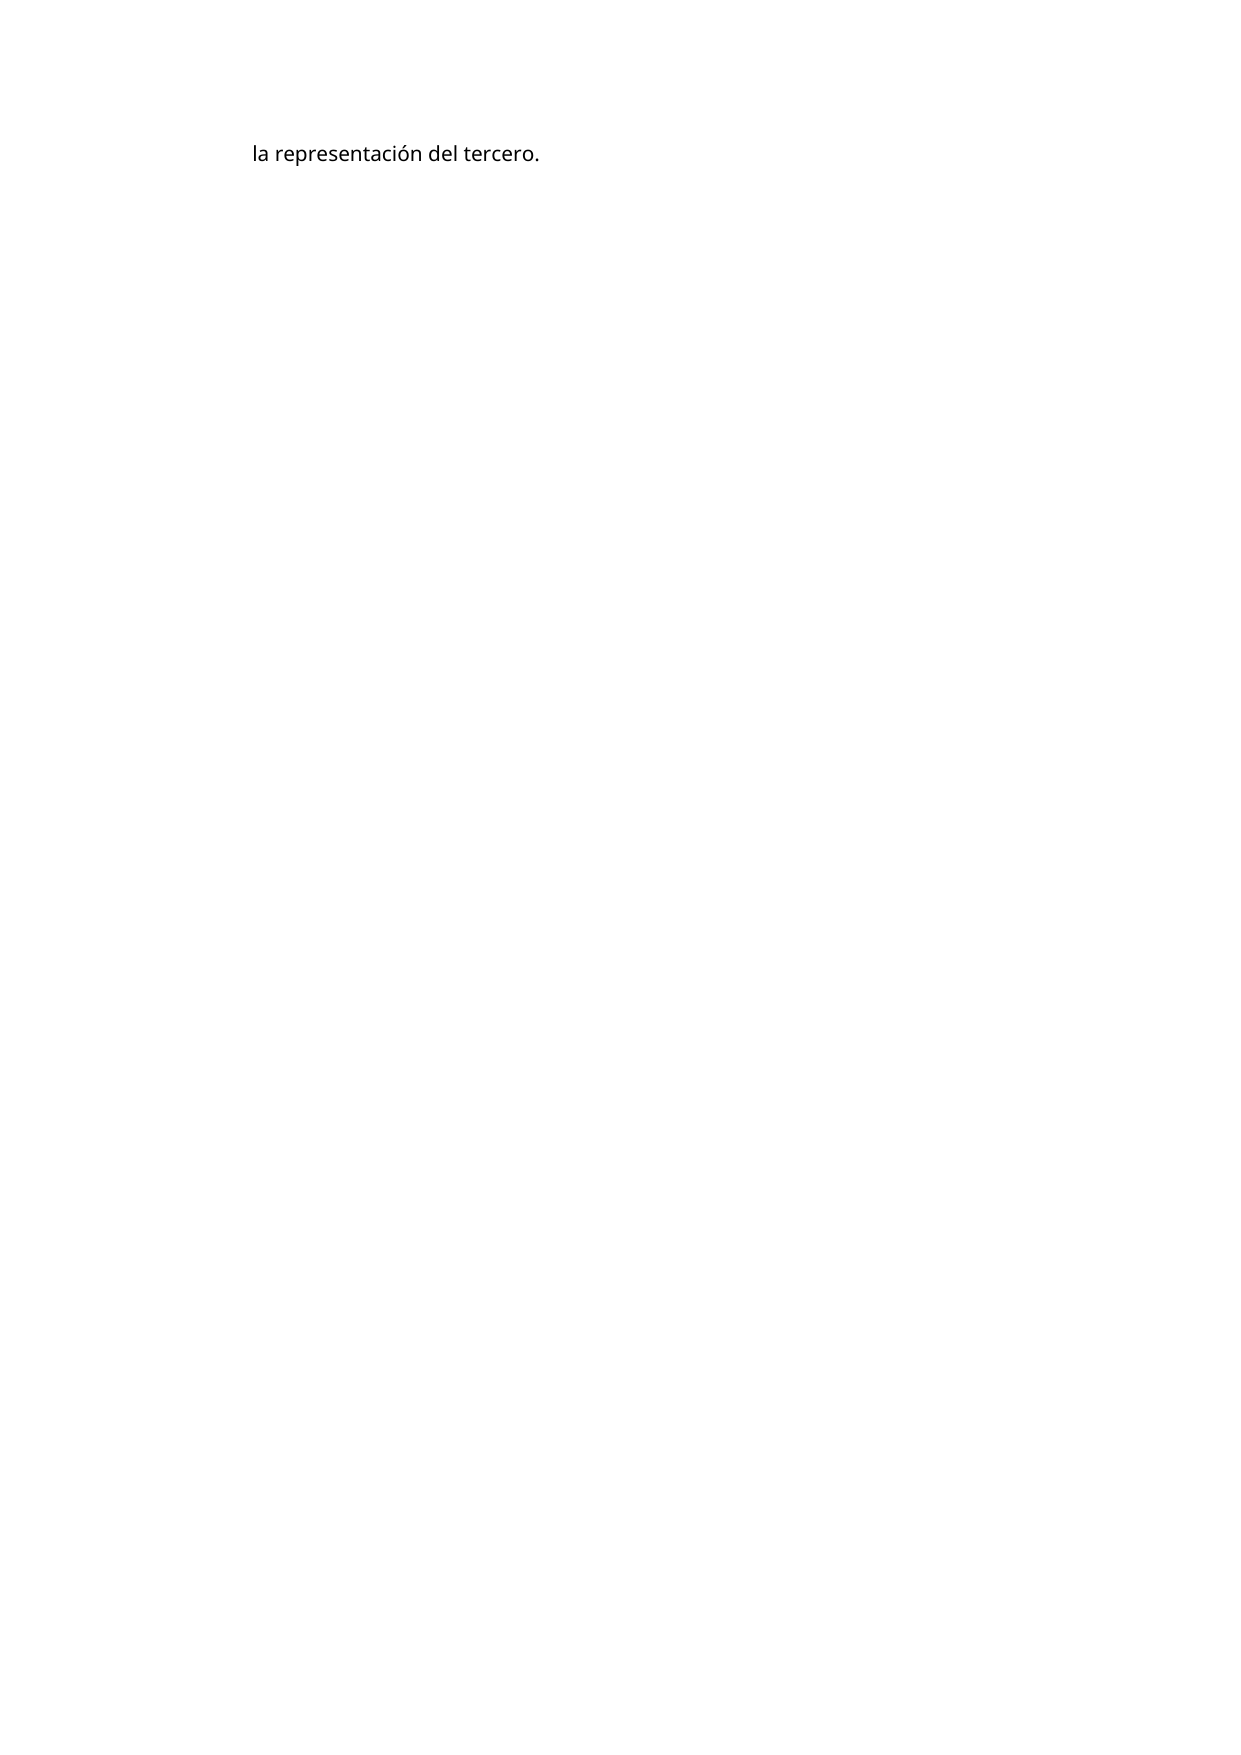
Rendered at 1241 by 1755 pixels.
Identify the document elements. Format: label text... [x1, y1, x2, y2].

list la representación del tercero. [214, 139, 1063, 168]
